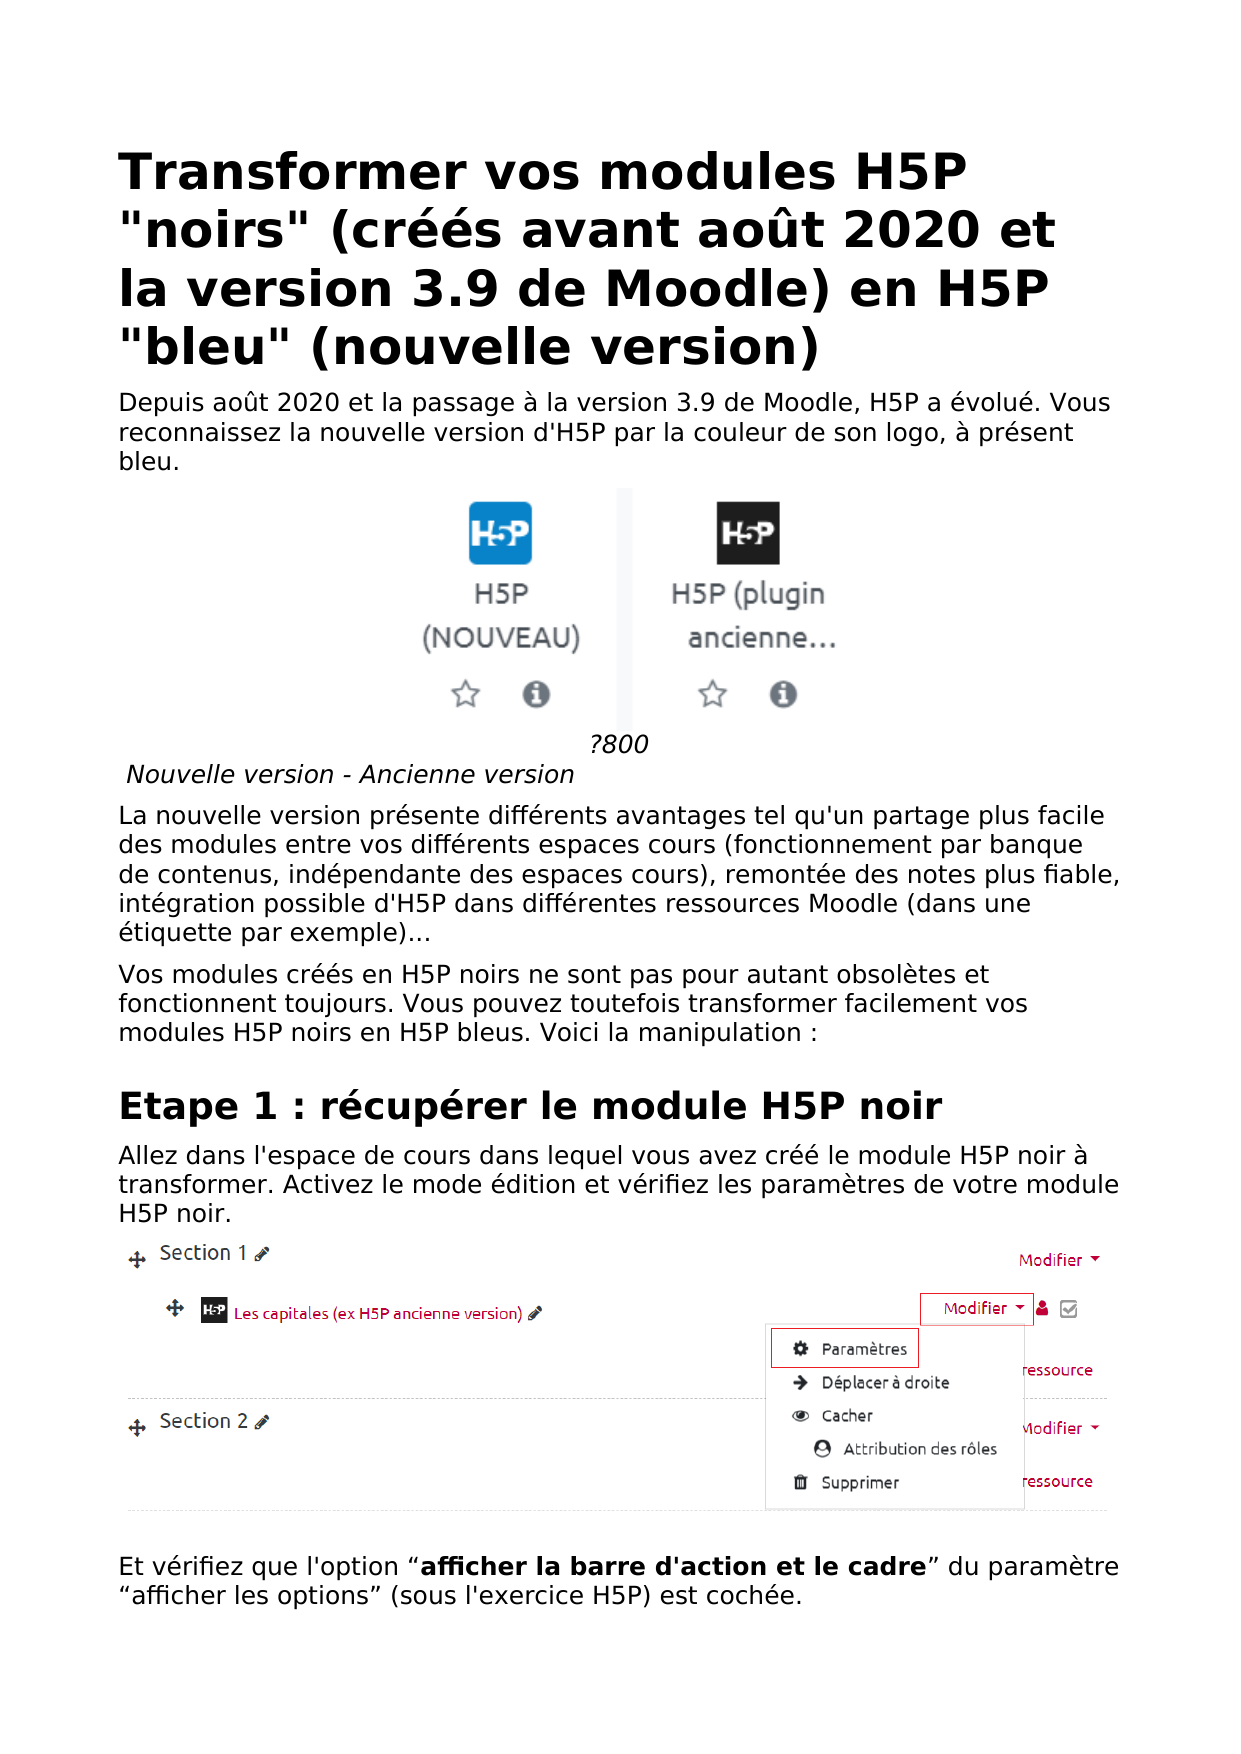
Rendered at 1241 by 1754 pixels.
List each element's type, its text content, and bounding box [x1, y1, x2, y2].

text Depuis août 2020 et la passage à la version 3.9 de Moodle, H5P a évolué. Vous reconnaissez la nouvelle version d'H5P par la couleur de son logo, à présent bleu. [118, 388, 1122, 476]
picture [118, 1241, 1123, 1511]
text Vos modules créés en H5P noirs ne sont pas pour autant obsolètes et fonctionnent toujours. Vous pouvez toutefois transformer facilement vos modules H5P noirs en H5P bleus. Voici la manipulation : [118, 960, 1122, 1047]
text Nouvelle version - Ancienne version [118, 488, 1122, 789]
subtitle Transformer vos modules H5P "noirs" (créés avant août 2020 et la version 3.9 de Moodle) en H5P "bleu" (nouvelle version) [118, 143, 1122, 376]
text Et vérifiez que l'option “afficher la barre d'action et le cadre” du paramètre “afficher les options” (sous l'exercice H5P) est cochée. [118, 1552, 1122, 1610]
text La nouvelle version présente différents avantages tel qu'un partage plus facile des modules entre vos différents espaces cours (fonctionnement par banque de contenus, indépendante des espaces cours), remontée des notes plus fiable, intégration possible d'H5P dans différentes ressources Moodle (dans une étiquette par exemple)... [118, 802, 1122, 947]
picture [402, 488, 838, 731]
text Allez dans l'espace de cours dans lequel vous avez créé le module H5P noir à transformer. Activez le mode édition et vérifiez les paramètres de votre module H5P noir. [118, 1141, 1122, 1228]
subtitle Etape 1 : récupérer le module H5P noir [118, 1085, 1122, 1128]
text ?800 [403, 731, 837, 760]
